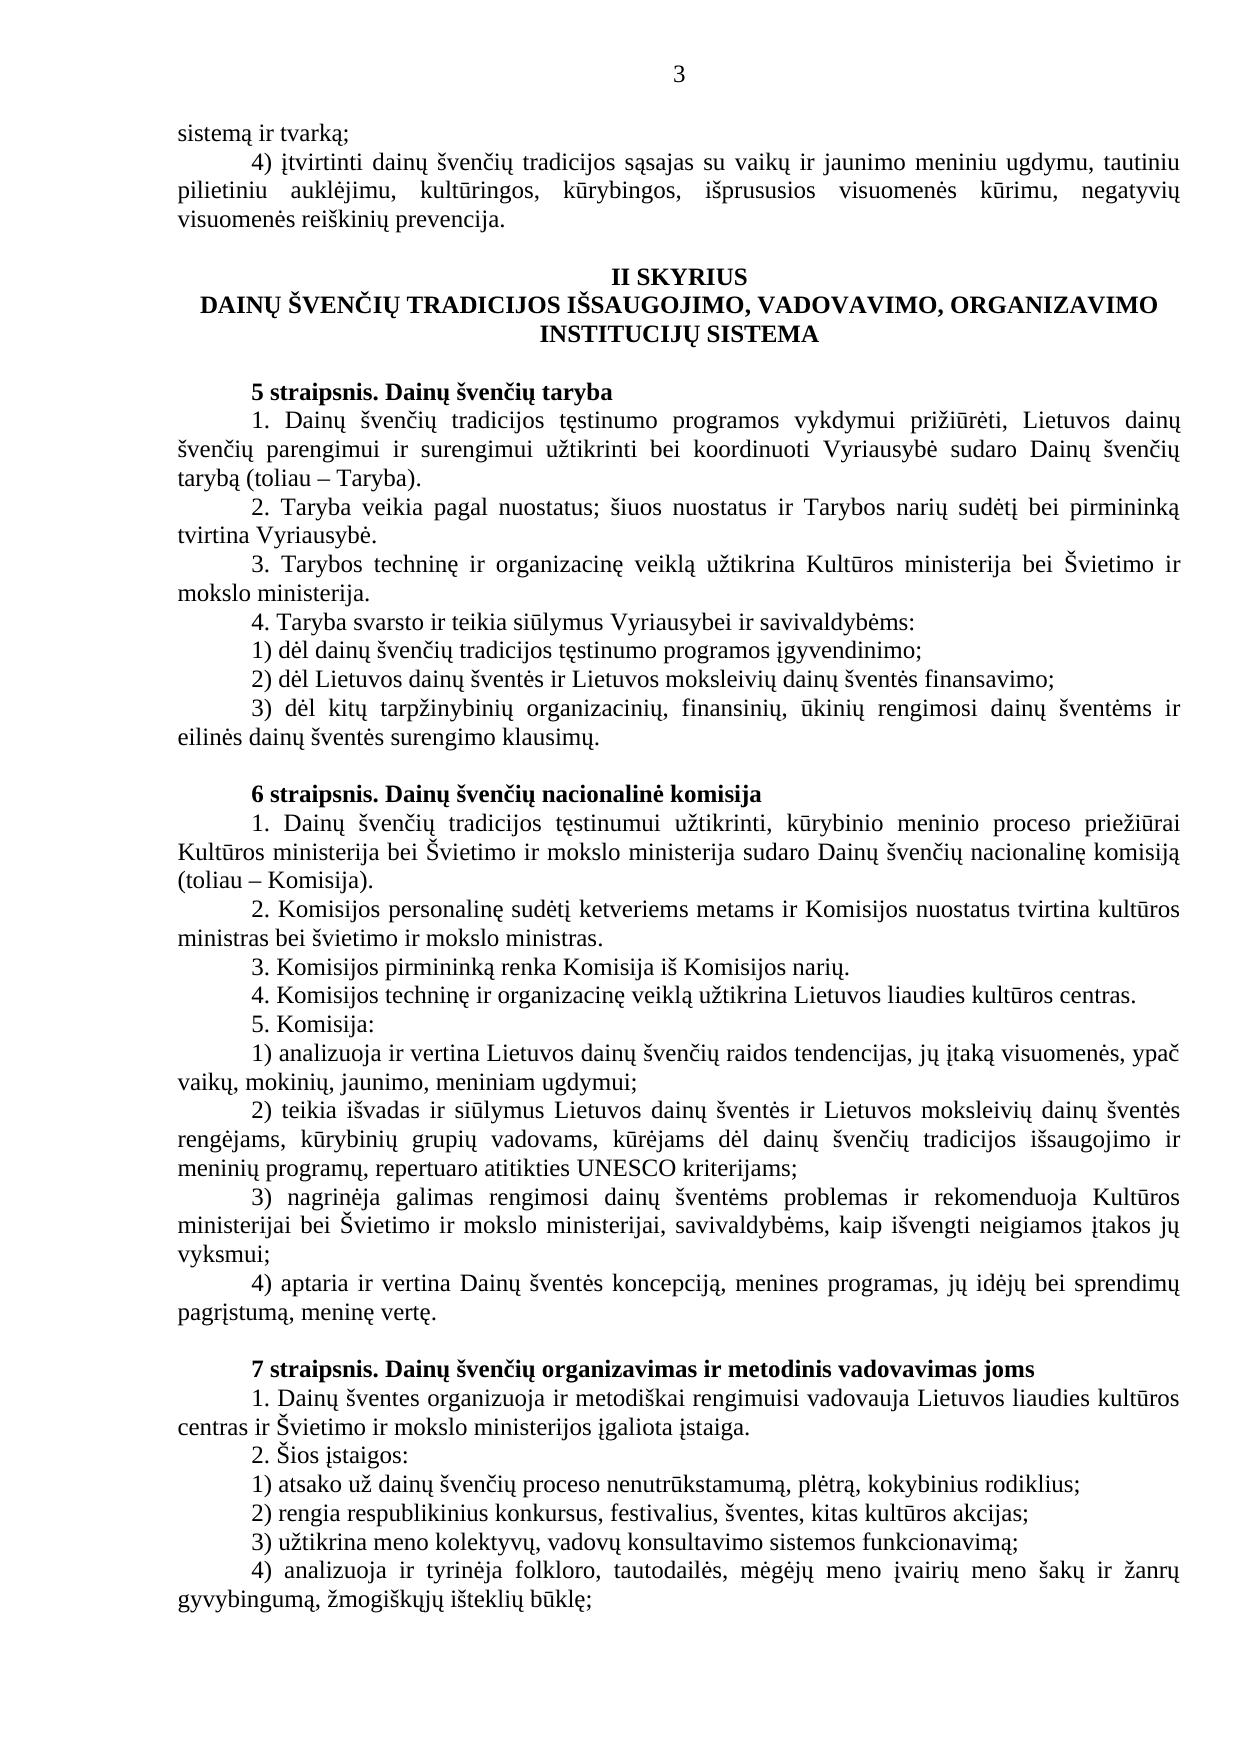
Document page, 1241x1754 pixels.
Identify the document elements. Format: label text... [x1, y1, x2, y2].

text 5. Komisija: [177, 1009, 1181, 1038]
text 1) dėl dainų švenčių tradicijos tęstinumo programos įgyvendinimo; [177, 636, 1181, 664]
text 2) teikia išvadas ir siūlymus Lietuvos dainų šventės ir Lietuvos moksleivių dainų šventės rengėjams, kūrybinių grupių vadovams, kūrėjams dėl dainų švenčių tradicijos išsaugojimo ir meninių programų, repertuaro atitikties UNESCO kriterijams; [177, 1096, 1181, 1182]
text 2. Šios įstaigos: [177, 1441, 1181, 1469]
text 1) atsako už dainų švenčių proceso nenutrūkstamumą, plėtrą, kokybinius rodiklius; [177, 1469, 1181, 1498]
text 1. Dainų švenčių tradicijos tęstinumo programos vykdymui prižiūrėti, Lietuvos dainų švenčių parengimui ir surengimui užtikrinti bei koordinuoti Vyriausybė sudaro Dainų švenčių tarybą (toliau – Taryba). [177, 406, 1181, 492]
text 4. Taryba svarsto ir teikia siūlymus Vyriausybei ir savivaldybėms: [177, 607, 1181, 636]
text 1) analizuoja ir vertina Lietuvos dainų švenčių raidos tendencijas, jų įtaką visuomenės, ypač vaikų, mokinių, jaunimo, meniniam ugdymui; [177, 1038, 1181, 1096]
text 3) nagrinėja galimas rengimosi dainų šventėms problemas ir rekomenduoja Kultūros ministerijai bei Švietimo ir mokslo ministerijai, savivaldybėms, kaip išvengti neigiamos įtakos jų vyksmui; [177, 1182, 1181, 1268]
text 7 straipsnis. Dainų švenčių organizavimas ir metodinis vadovavimas joms [177, 1354, 1181, 1383]
text 3) dėl kitų tarpžinybinių organizacinių, finansinių, ūkinių rengimosi dainų šventėms ir eilinės dainų šventės surengimo klausimų. [177, 693, 1181, 751]
text 1. Dainų šventes organizuoja ir metodiškai rengimuisi vadovauja Lietuvos liaudies kultūros centras ir Švietimo ir mokslo ministerijos įgaliota įstaiga. [177, 1383, 1181, 1441]
text 4) įtvirtinti dainų švenčių tradicijos sąsajas su vaikų ir jaunimo meniniu ugdymu, tautiniu pilietiniu auklėjimu, kultūringos, kūrybingos, išprususios visuomenės kūrimu, negatyvių visuomenės reiškinių prevencija. [177, 147, 1181, 233]
text sistemą ir tvarką; [177, 118, 1181, 147]
text 2. Komisijos personalinę sudėtį ketveriems metams ir Komisijos nuostatus tvirtina kultūros ministras bei švietimo ir mokslo ministras. [177, 894, 1181, 952]
text 5 straipsnis. Dainų švenčių taryba [177, 377, 1181, 406]
text 1. Dainų švenčių tradicijos tęstinumui užtikrinti, kūrybinio meninio proceso priežiūrai Kultūros ministerija bei Švietimo ir mokslo ministerija sudaro Dainų švenčių nacionalinę komisiją (toliau – Komisija). [177, 808, 1181, 894]
text 2. Taryba veikia pagal nuostatus; šiuos nuostatus ir Tarybos narių sudėtį bei pirmininką tvirtina Vyriausybė. [177, 492, 1181, 549]
text 3) užtikrina meno kolektyvų, vadovų konsultavimo sistemos funkcionavimą; [177, 1527, 1181, 1556]
text 2) rengia respublikinius konkursus, festivalius, šventes, kitas kultūros akcijas; [177, 1498, 1181, 1527]
text 4. Komisijos techninę ir organizacinę veiklą užtikrina Lietuvos liaudies kultūros centras. [177, 981, 1181, 1009]
text 3. Komisijos pirmininką renka Komisija iš Komisijos narių. [177, 952, 1181, 981]
text II SKYRIUS [177, 262, 1181, 291]
text 6 straipsnis. Dainų švenčių nacionalinė komisija [177, 779, 1181, 808]
text 4) analizuoja ir tyrinėja folkloro, tautodailės, mėgėjų meno įvairių meno šakų ir žanrų gyvybingumą, žmogiškųjų išteklių būklę; [177, 1556, 1181, 1613]
text 3. Tarybos techninę ir organizacinę veiklą užtikrina Kultūros ministerija bei Švietimo ir mokslo ministerija. [177, 549, 1181, 607]
text 2) dėl Lietuvos dainų šventės ir Lietuvos moksleivių dainų šventės finansavimo; [177, 664, 1181, 693]
text DAINŲ ŠVENČIŲ TRADICIJOS IŠSAUGOJIMO, VADOVAVIMO, ORGANIZAVIMO INSTITUCIJŲ SISTEMA [177, 291, 1181, 348]
text 4) aptaria ir vertina Dainų šventės koncepciją, menines programas, jų idėjų bei sprendimų pagrįstumą, meninę vertę. [177, 1268, 1181, 1326]
